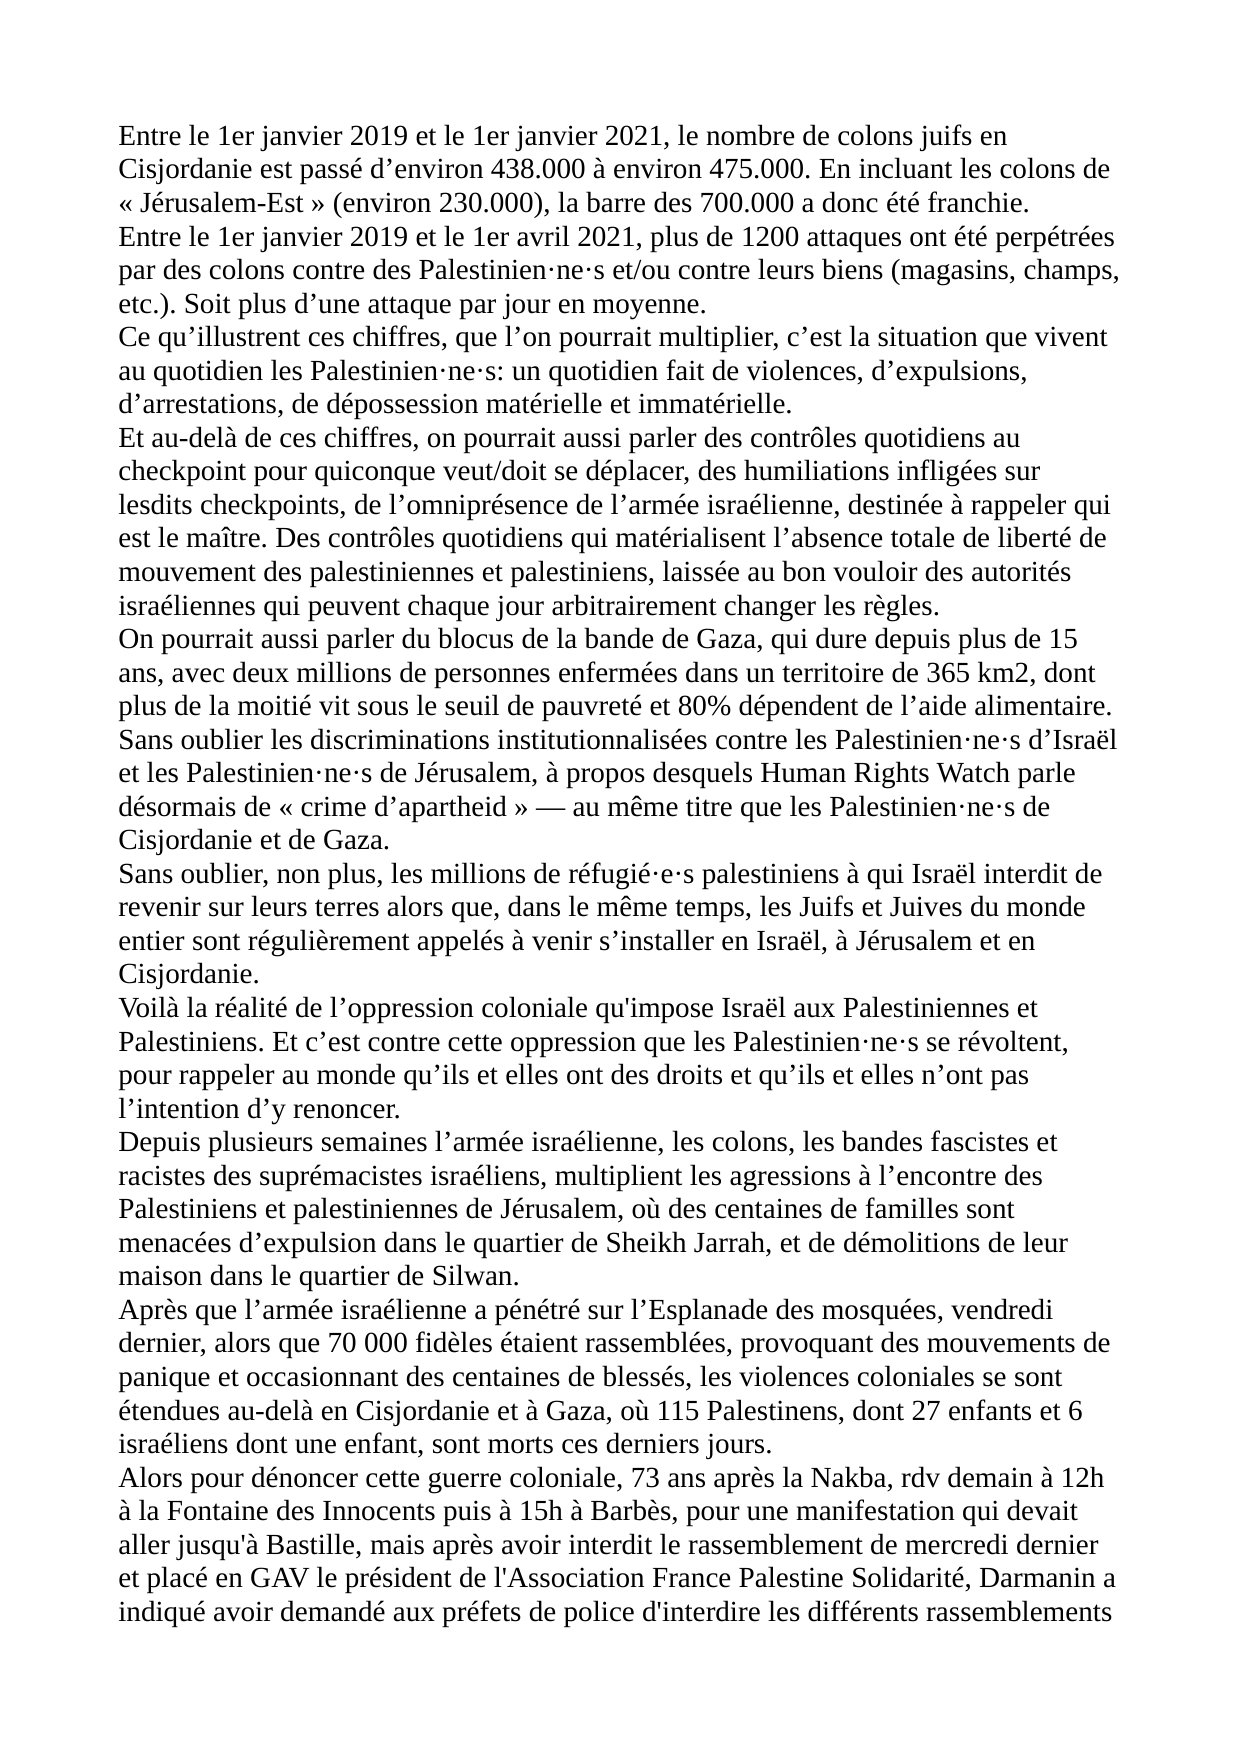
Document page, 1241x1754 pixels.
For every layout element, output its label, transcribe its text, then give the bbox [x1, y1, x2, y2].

text Entre le 1er janvier 2019 et le 1er avril 2021, plus de 1200 attaques ont été perpétrées par des colons contre des Palestinien·ne·s et/ou contre leurs biens (magasins, champs, etc.). Soit plus d’une attaque par jour en moyenne. [118, 219, 1122, 319]
text Sans oublier, non plus, les millions de réfugié·e·s palestiniens à qui Israël interdit de revenir sur leurs terres alors que, dans le même temps, les Juifs et Juives du monde entier sont régulièrement appelés à venir s’installer en Israël, à Jérusalem et en Cisjordanie. [118, 856, 1122, 990]
text Après que l’armée israélienne a pénétré sur l’Esplanade des mosquées, vendredi dernier, alors que 70 000 fidèles étaient rassemblées, provoquant des mouvements de panique et occasionnant des centaines de blessés, les violences coloniales se sont étendues au-delà en Cisjordanie et à Gaza, où 115 Palestinens, dont 27 enfants et 6 israéliens dont une enfant, sont morts ces derniers jours. [118, 1292, 1122, 1460]
text Entre le 1er janvier 2019 et le 1er janvier 2021, le nombre de colons juifs en Cisjordanie est passé d’environ 438.000 à environ 475.000. En incluant les colons de « Jérusalem-Est » (environ 230.000), la barre des 700.000 a donc été franchie. [118, 118, 1122, 219]
text Depuis plusieurs semaines l’armée israélienne, les colons, les bandes fascistes et racistes des suprémacistes israéliens, multiplient les agressions à l’encontre des Palestiniens et palestiniennes de Jérusalem, où des centaines de familles sont menacées d’expulsion dans le quartier de Sheikh Jarrah, et de démolitions de leur maison dans le quartier de Silwan. [118, 1124, 1122, 1292]
text Sans oublier les discriminations institutionnalisées contre les Palestinien·ne·s d’Israël et les Palestinien·ne·s de Jérusalem, à propos desquels Human Rights Watch parle désormais de « crime d’apartheid » — au même titre que les Palestinien·ne·s de Cisjordanie et de Gaza. [118, 722, 1122, 856]
text Alors pour dénoncer cette guerre coloniale, 73 ans après la Nakba, rdv demain à 12h à la Fontaine des Innocents puis à 15h à Barbès, pour une manifestation qui devait aller jusqu'à Bastille, mais après avoir interdit le rassemblement de mercredi dernier et placé en GAV le président de l'Association France Palestine Solidarité, Darmanin a indiqué avoir demandé aux préfets de police d'interdire les différents rassemblements [118, 1460, 1122, 1627]
text Et au-delà de ces chiffres, on pourrait aussi parler des contrôles quotidiens au checkpoint pour quiconque veut/doit se déplacer, des humiliations infligées sur lesdits checkpoints, de l’omniprésence de l’armée israélienne, destinée à rappeler qui est le maître. Des contrôles quotidiens qui matérialisent l’absence totale de liberté de mouvement des palestiniennes et palestiniens, laissée au bon vouloir des autorités israéliennes qui peuvent chaque jour arbitrairement changer les règles. [118, 420, 1122, 621]
text Voilà la réalité de l’oppression coloniale qu'impose Israël aux Palestiniennes et Palestiniens. Et c’est contre cette oppression que les Palestinien·ne·s se révoltent, pour rappeler au monde qu’ils et elles ont des droits et qu’ils et elles n’ont pas l’intention d’y renoncer. [118, 990, 1122, 1124]
text Ce qu’illustrent ces chiffres, que l’on pourrait multiplier, c’est la situation que vivent au quotidien les Palestinien·ne·s: un quotidien fait de violences, d’expulsions, d’arrestations, de dépossession matérielle et immatérielle. [118, 319, 1122, 420]
text On pourrait aussi parler du blocus de la bande de Gaza, qui dure depuis plus de 15 ans, avec deux millions de personnes enfermées dans un territoire de 365 km2, dont plus de la moitié vit sous le seuil de pauvreté et 80% dépendent de l’aide alimentaire. [118, 621, 1122, 722]
